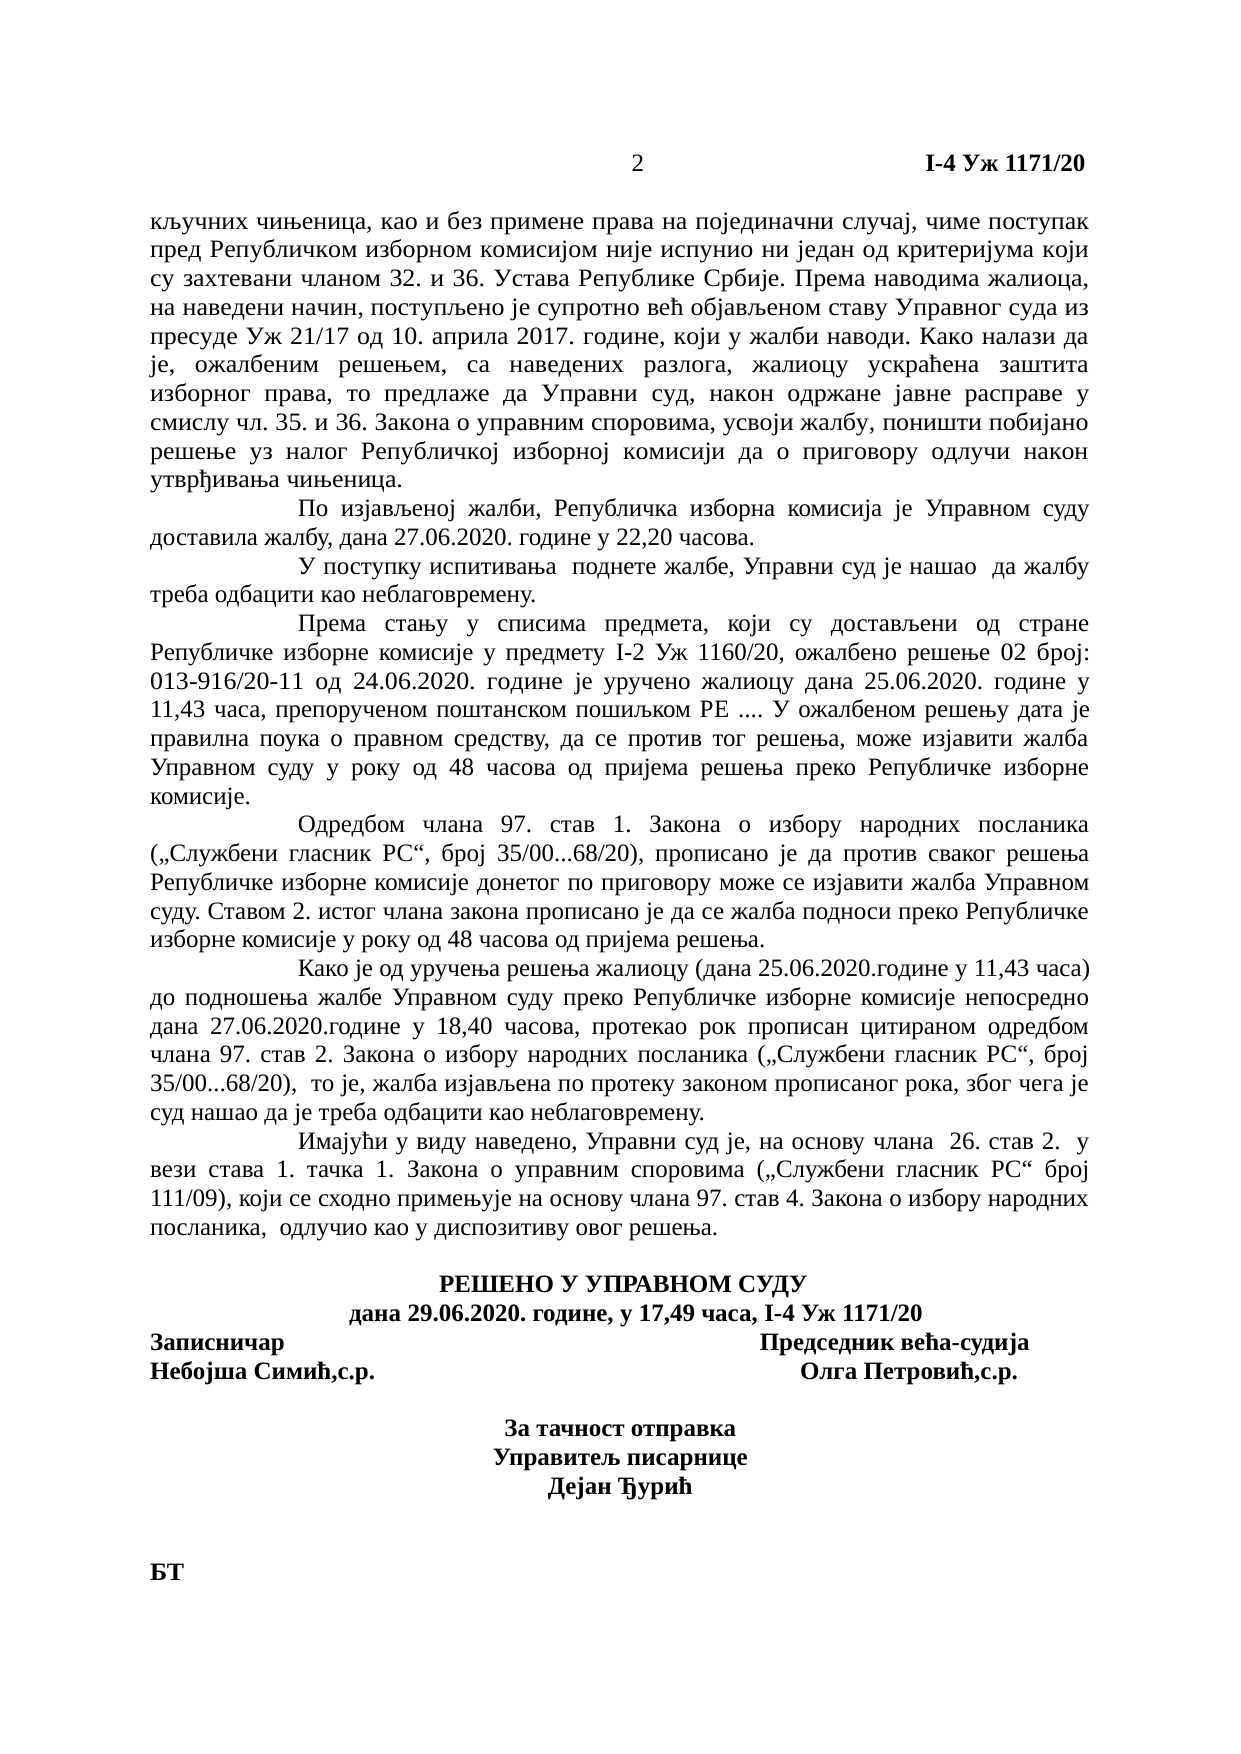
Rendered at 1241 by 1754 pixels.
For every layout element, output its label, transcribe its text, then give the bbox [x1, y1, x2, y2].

text кључних чињеница, као и без примене права на појединачни случај, чиме поступак пред Републичком изборном комисијом није испунио ни један од критеријума који су захтевани чланом 32. и 36. Устава Републике Србије. Према наводима жалиоца, на наведени начин, поступљено је супротно већ објављеном ставу Управног суда из пресуде Уж 21/17 од 10. априла 2017. године, који у жалби наводи. Како налази да је, ожалбеним решењем, са наведених разлога, жалиоцу ускраћена заштита изборног права, то предлаже да Управни суд, након одржане јавне расправе у смислу чл. 35. и 36. Закона о управним споровима, усвоји жалбу, поништи побијано решење уз налог Републичкој изборној комисији да о приговору одлучи након утврђивања чињеница. [150, 206, 1090, 493]
text Одредбом члана 97. став 1. Закона о избору народних посланика („Службени гласник РС“, број 35/00...68/20), прописано је да против сваког решења Републичке изборне комисије донетог по приговору може се изјавити жалба Управном суду. Ставом 2. истог члана закона прописано је да се жалба подноси преко Републичке изборне комисије у року од 48 часова од пријема решења. [150, 809, 1090, 953]
text РЕШЕНО У УПРАВНОМ СУДУ [150, 1269, 1090, 1298]
text За тачност отправка [150, 1413, 1090, 1442]
text Имајући у виду наведено, Управни суд је, на основу члана 26. став 2. у вези става 1. тачка 1. Закона о управним споровима („Службени гласник РС“ број 111/09), који се сходно примењује на основу члана 97. став 4. Закона о избору народних посланика, одлучио као у диспозитиву овог решења. [150, 1126, 1090, 1241]
text дана 29.06.2020. године, у 17,49 часа, I-4 Уж 1171/20 [150, 1298, 1090, 1327]
text Записничар Председник већа-судија [150, 1327, 1090, 1356]
text Небојша Симић,с.р. Олга Петровић,с.р. [150, 1356, 1090, 1384]
text Како је од уручења решења жалиоцу (дана 25.06.2020.године у 11,43 часа) до подношења жалбе Управном суду преко Републичке изборне комисије непосредно дана 27.06.2020.године у 18,40 часова, протекао рок прописан цитираном одредбом члана 97. став 2. Закона о избору народних посланика („Службени гласник РС“, број 35/00...68/20), то је, жалба изјављена по протеку законом прописаног рока, због чега је суд нашао да је треба одбацити као неблаговремену. [150, 953, 1090, 1126]
text Управитељ писарнице [150, 1442, 1090, 1471]
text По изјављеној жалби, Републичка изборна комисија је Управном суду доставила жалбу, дана 27.06.2020. године у 22,20 часова. [150, 493, 1090, 551]
text БT [150, 1557, 1090, 1586]
text Дејан Ђурић [150, 1471, 1090, 1499]
text Према стању у списима предмета, који су достављени од стране Републичке изборне комисије у предмету I-2 Уж 1160/20, ожалбено решење 02 број: 013-916/20-11 од 24.06.2020. године је уручено жалиоцу дана 25.06.2020. године у 11,43 часа, препорученом поштанском пошиљком РE .... У ожалбеном решењу дата је правилна поука о правном средству, да се против тог решења, може изјавити жалба Управном суду у року од 48 часова од пријема решења преко Републичке изборне комисије. [150, 608, 1090, 809]
text У поступку испитивања поднете жалбе, Управни суд је нашао да жалбу треба одбацити као неблаговремену. [150, 551, 1090, 608]
